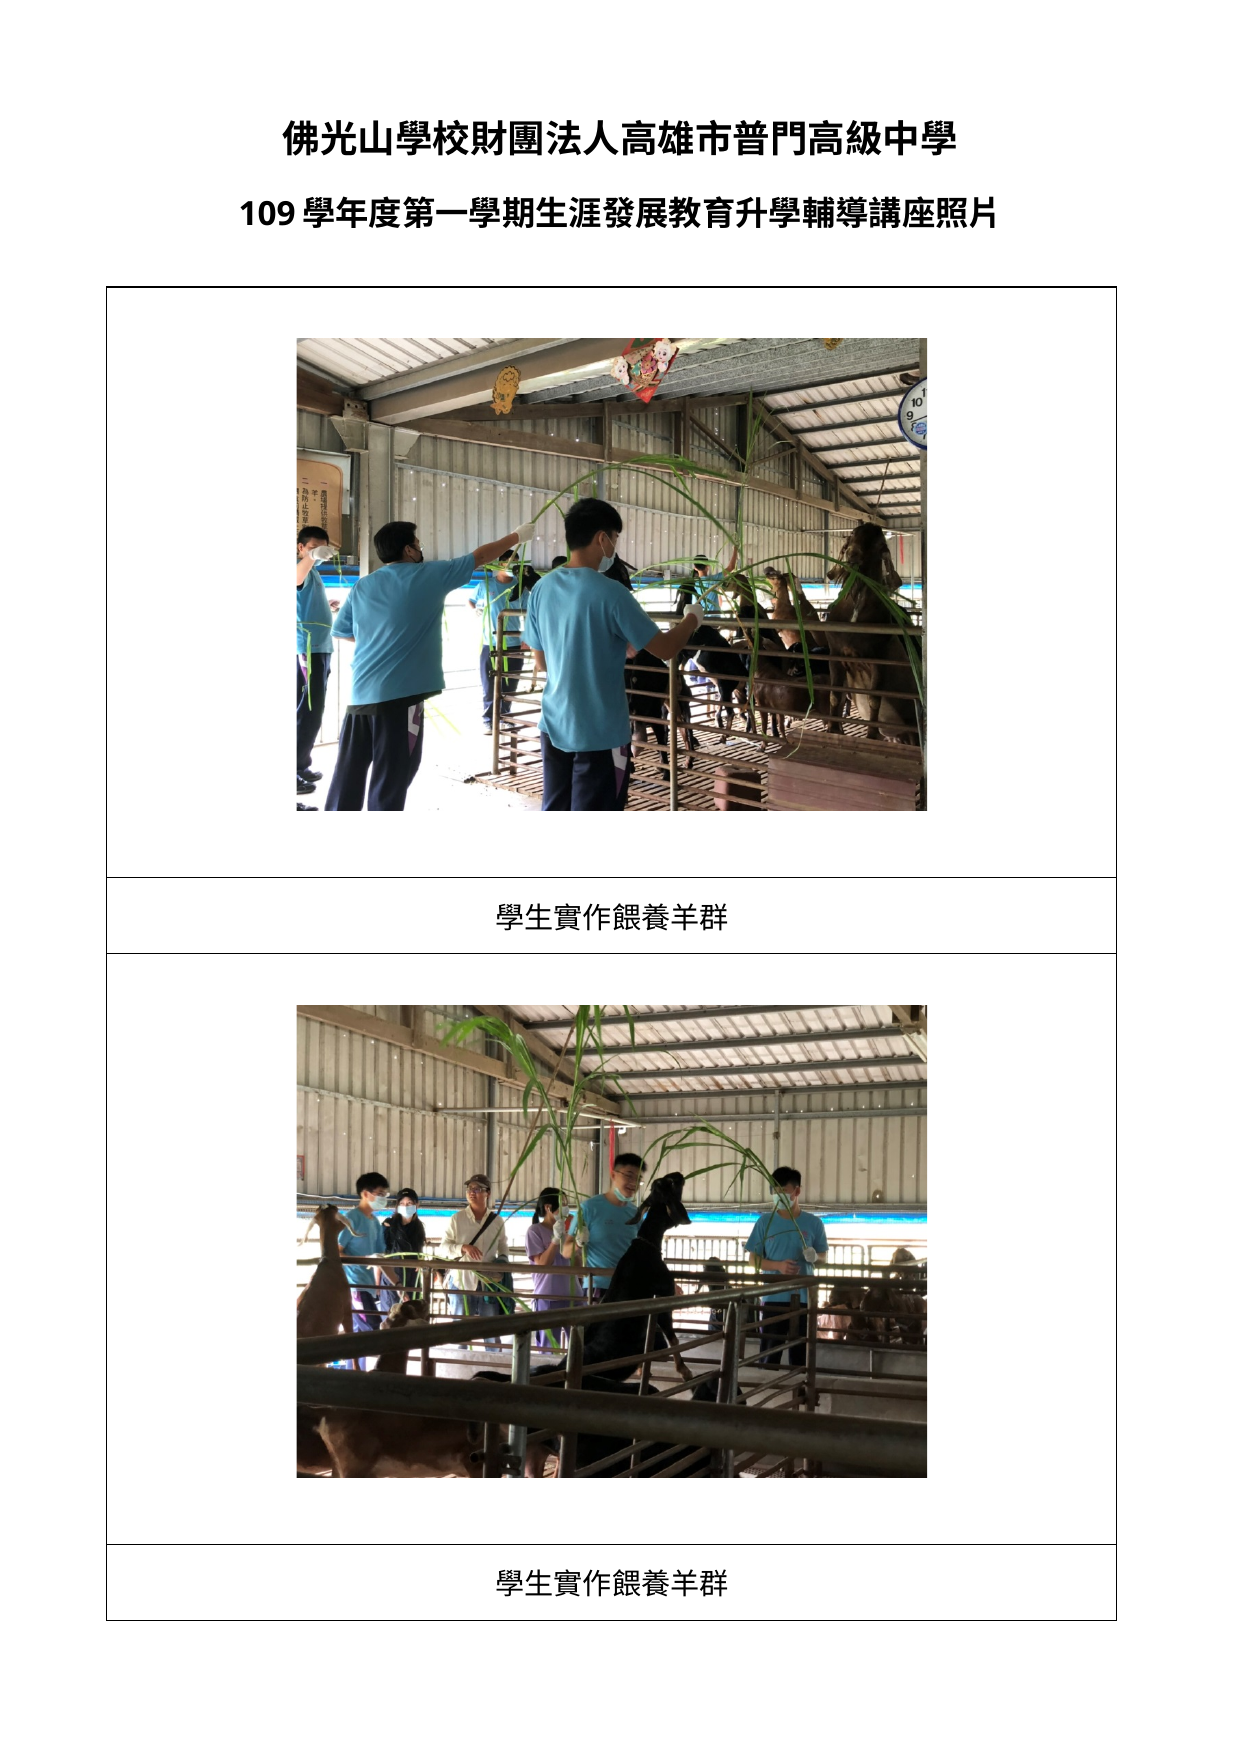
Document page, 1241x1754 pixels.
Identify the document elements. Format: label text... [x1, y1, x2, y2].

table_cell [107, 954, 1116, 1543]
picture [296, 1005, 928, 1478]
picture [296, 338, 928, 811]
text 109學年度第一學期生涯發展教育升學輔導講座照片 [118, 174, 1122, 249]
table_cell 學生實作餵養羊群 [107, 1545, 1116, 1619]
text 佛光山學校財團法人高雄市普門高級中學 [118, 99, 1122, 174]
table_header [107, 288, 1116, 877]
table_cell 學生實作餵養羊群 [107, 878, 1116, 953]
